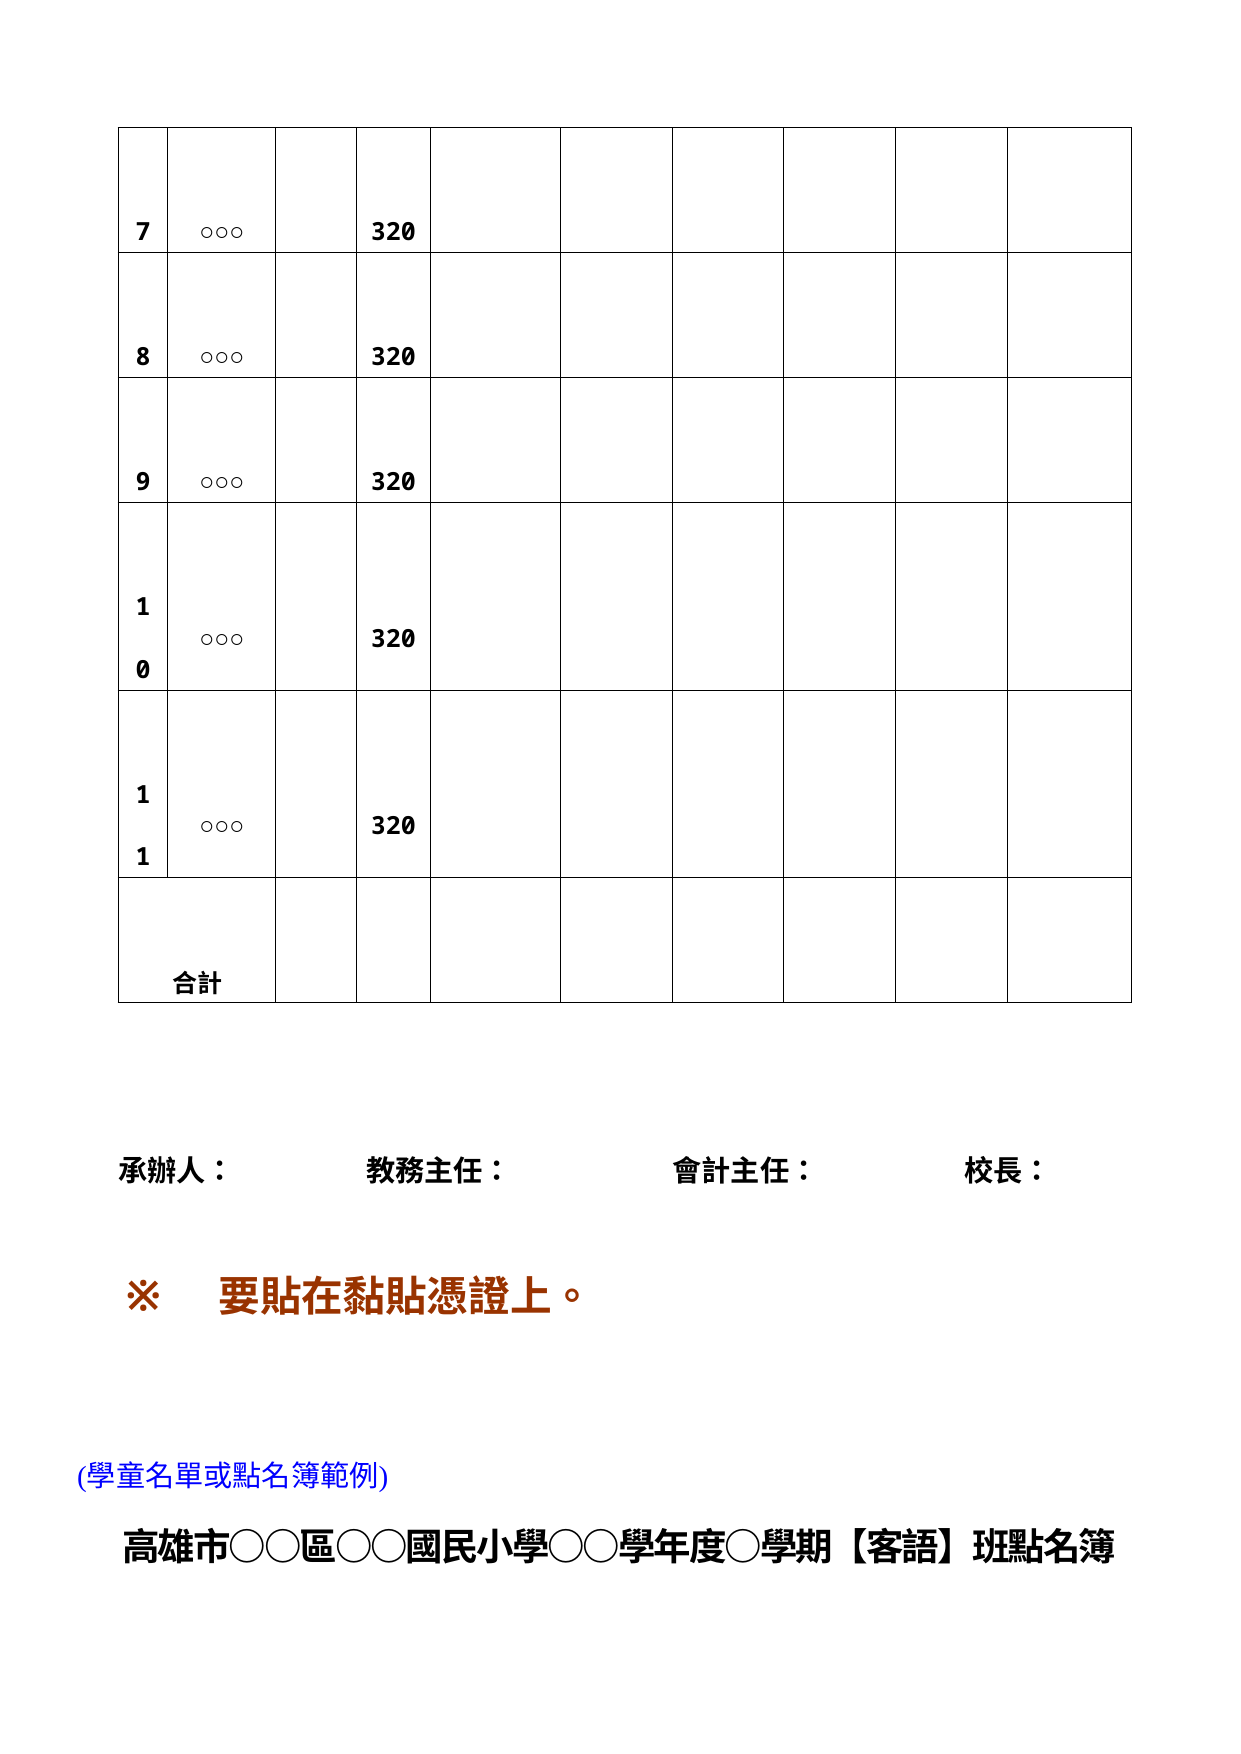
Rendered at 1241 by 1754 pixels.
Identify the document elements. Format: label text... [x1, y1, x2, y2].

table_cell 320 [357, 378, 430, 502]
table_cell [896, 691, 1007, 877]
table_cell [1008, 128, 1131, 252]
table_cell [276, 378, 356, 502]
table_cell [561, 378, 672, 502]
table_cell [673, 378, 783, 502]
table_cell [1008, 503, 1131, 689]
table_cell [784, 691, 895, 877]
table_cell [673, 503, 783, 689]
table_cell [276, 878, 356, 1002]
table_cell [673, 253, 783, 377]
table_cell 8 [119, 253, 167, 377]
table_cell [431, 503, 560, 689]
table_cell [896, 878, 1007, 1002]
table_cell ○○○ [168, 253, 275, 377]
table_cell 320 [357, 253, 430, 377]
table_cell [1008, 253, 1131, 377]
table_cell 320 [357, 503, 430, 689]
table_cell ○○○ [168, 691, 275, 877]
table_cell ○○○ [168, 378, 275, 502]
table_cell [561, 128, 672, 252]
table_cell [896, 378, 1007, 502]
table_cell [1008, 691, 1131, 877]
text ※ 要貼在黏貼憑證上。 [118, 1252, 1122, 1314]
text 高雄市○○區○○國民小學○○學年度○學期【客語】班點名簿 [62, 1445, 1122, 1564]
table_cell [276, 691, 356, 877]
table_cell [276, 503, 356, 689]
table_cell [1008, 378, 1131, 502]
table_cell 320 [357, 691, 430, 877]
table_cell [784, 503, 895, 689]
table_cell 7 [119, 128, 167, 252]
table_cell [561, 253, 672, 377]
table_cell [431, 253, 560, 377]
table_cell [896, 503, 1007, 689]
table_cell [896, 128, 1007, 252]
table_cell [1008, 878, 1131, 1002]
table_cell 10 [119, 503, 167, 689]
table_cell 9 [119, 378, 167, 502]
table_cell 合計 [119, 878, 275, 1002]
table_cell [561, 878, 672, 1002]
table_cell [673, 878, 783, 1002]
table_cell ○○○ [168, 128, 275, 252]
text (學童名單或點名簿範例) [77, 1453, 531, 1495]
table_cell [784, 878, 895, 1002]
table_cell 320 [357, 128, 430, 252]
table_cell [784, 253, 895, 377]
text 承辦人： 教務主任： 會計主任： 校長： [118, 1127, 1122, 1189]
table_cell [431, 878, 560, 1002]
table_cell [561, 691, 672, 877]
table_cell [431, 691, 560, 877]
table_cell [784, 128, 895, 252]
table_cell [276, 128, 356, 252]
table_cell [276, 253, 356, 377]
table_cell [673, 691, 783, 877]
table_cell [561, 503, 672, 689]
table_cell [357, 878, 430, 1002]
table_cell 11 [119, 691, 167, 877]
table_cell ○○○ [168, 503, 275, 689]
table_cell [673, 128, 783, 252]
table_cell [784, 378, 895, 502]
table_cell [431, 128, 560, 252]
table_cell [431, 378, 560, 502]
table_cell [896, 253, 1007, 377]
